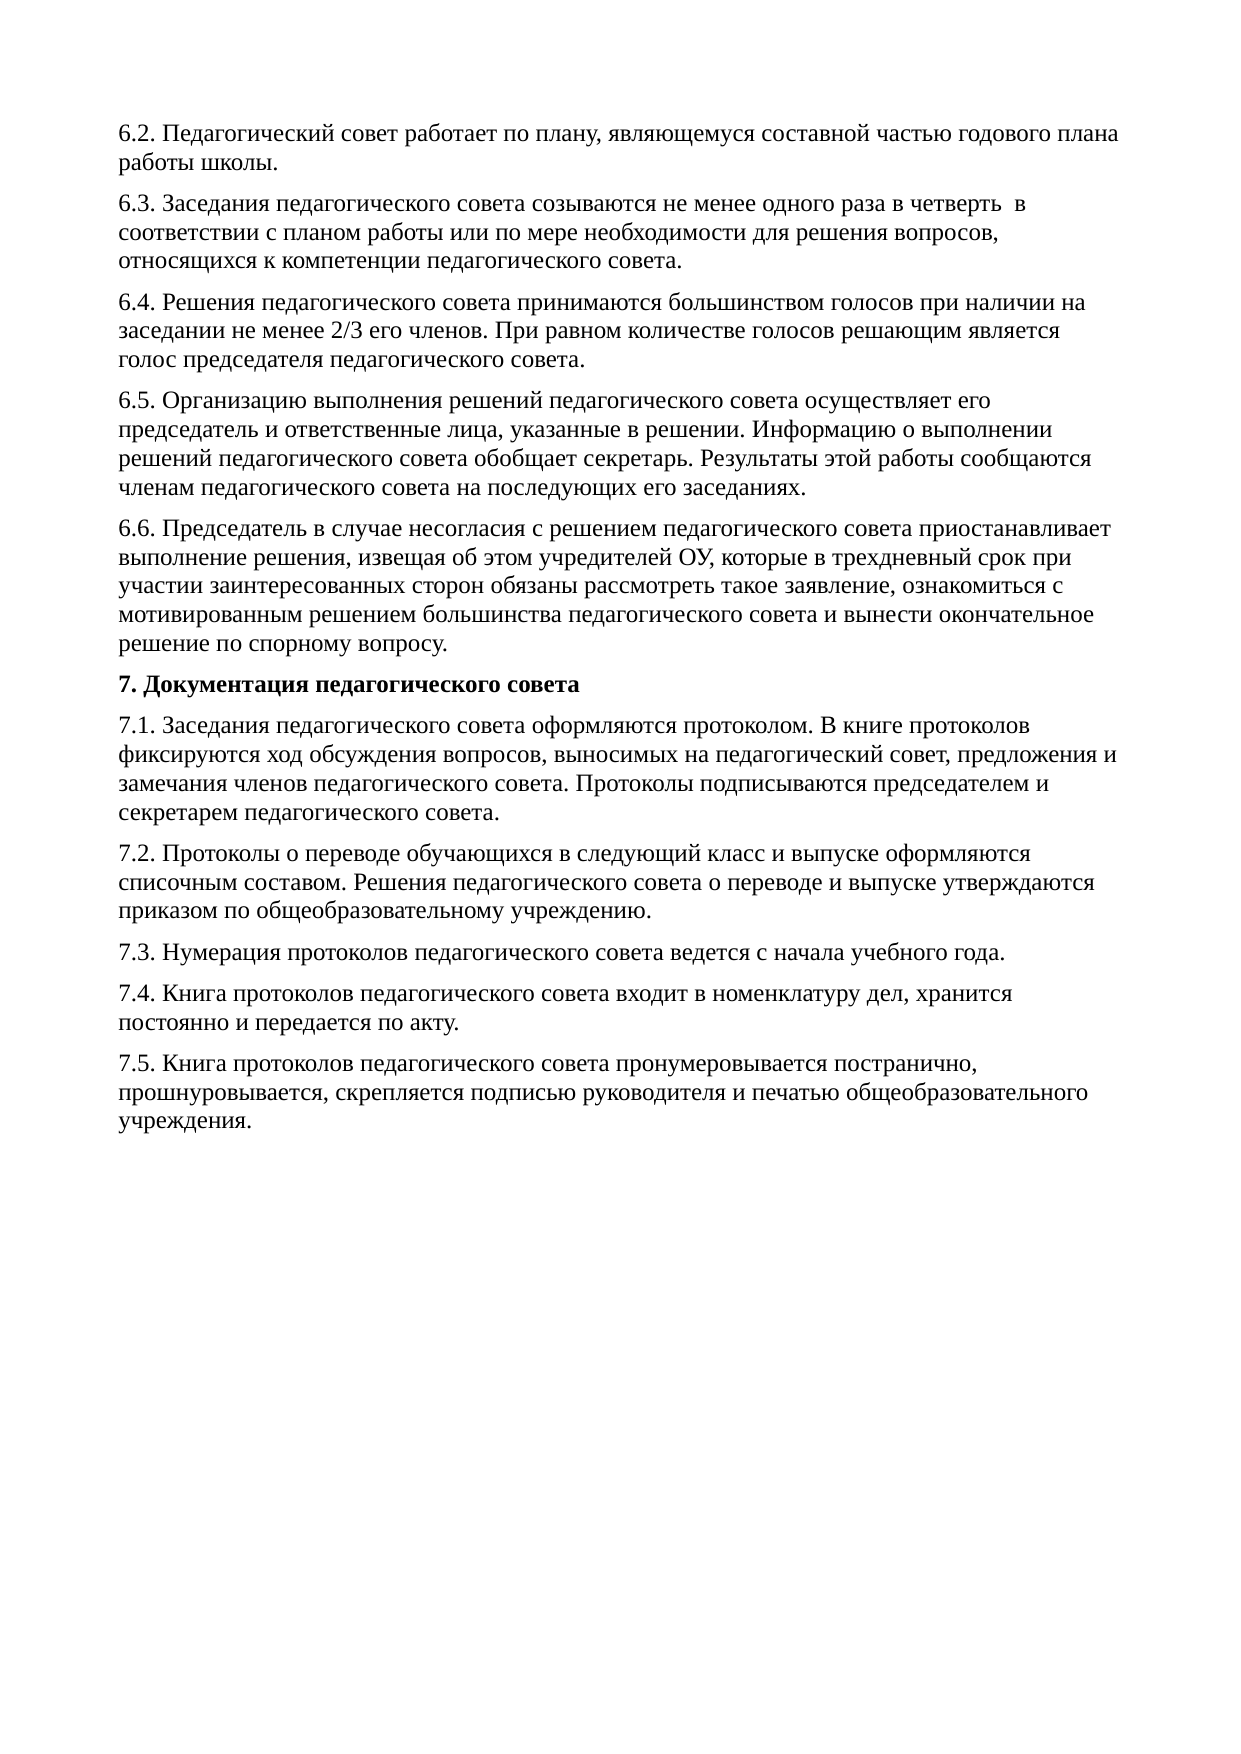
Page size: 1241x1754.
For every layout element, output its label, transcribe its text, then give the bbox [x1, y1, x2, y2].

text 7.5. Книга протоколов педагогического совета пронумеровывается постранично, прошнуровывается, скрепляется подписью руководителя и печатью общеобразовательного учреждения. [118, 1048, 1122, 1134]
text 7. Документация педагогического совета [118, 669, 1122, 698]
text 7.4. Книга протоколов педагогического совета входит в номенклатуру дел, хранится постоянно и передается по акту. [118, 978, 1122, 1036]
text 6.6. Председатель в случае несогласия с решением педагогического совета приостанавливает выполнение решения, извещая об этом учредителей ОУ, которые в трехдневный срок при участии заинтересованных сторон обязаны рассмотреть такое заявление, ознакомиться с мотивированным решением большинства педагогического совета и вынести окончательное решение по спорному вопросу. [118, 513, 1122, 657]
text 6.5. Организацию выполнения решений педагогического совета осуществляет его председатель и ответственные лица, указанные в решении. Информацию о выполнении решений педагогического совета обобщает секретарь. Результаты этой работы сообщаются членам педагогического совета на последующих его заседаниях. [118, 386, 1122, 501]
text 7.3. Нумерация протоколов педагогического совета ведется с начала учебного года. [118, 937, 1122, 966]
text 7.1. Заседания педагогического совета оформляются протоколом. В книге протоколов фиксируются ход обсуждения вопросов, выносимых на педагогический совет, предложения и замечания членов педагогического совета. Протоколы подписываются председателем и секретарем педагогического совета. [118, 711, 1122, 826]
text 6.2. Педагогический совет работает по плану, являющемуся составной частью годового плана работы школы. [118, 118, 1122, 176]
text 7.2. Протоколы о переводе обучающихся в следующий класс и выпуске оформляются списочным составом. Решения педагогического совета о переводе и выпуске утверждаются приказом по общеобразовательному учреждению. [118, 838, 1122, 924]
text 6.3. Заседания педагогического совета созываются не менее одного раза в четверть в соответствии с планом работы или по мере необходимости для решения вопросов, относящихся к компетенции педагогического совета. [118, 188, 1122, 274]
text 6.4. Решения педагогического совета принимаются большинством голосов при наличии на заседании не менее 2/3 его членов. При равном количестве голосов решающим является голос председателя педагогического совета. [118, 287, 1122, 373]
